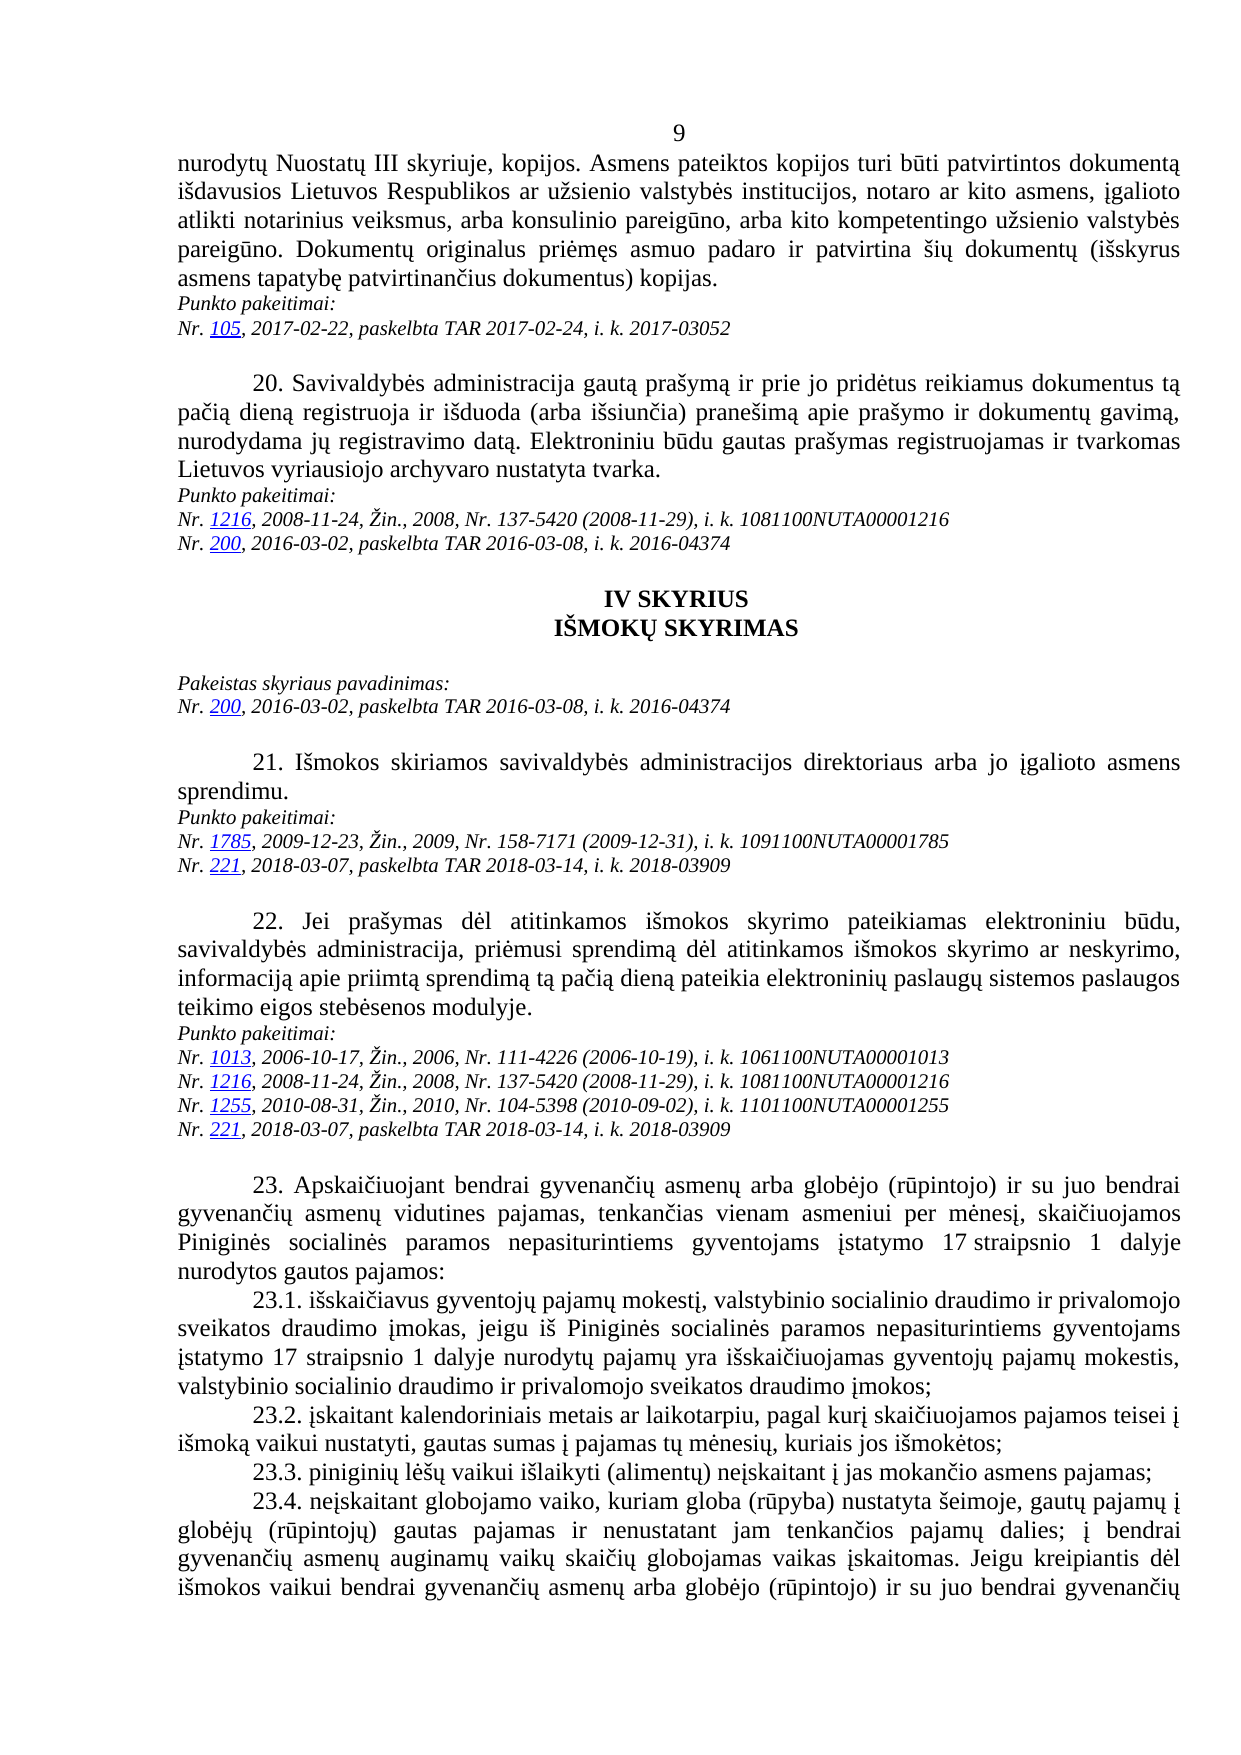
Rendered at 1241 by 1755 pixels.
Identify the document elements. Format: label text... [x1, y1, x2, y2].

text Punkto pakeitimai: [177, 805, 1181, 829]
text 23.1. išskaičiavus gyventojų pajamų mokestį, valstybinio socialinio draudimo ir privalomojo sveikatos draudimo įmokas, jeigu iš Piniginės socialinės paramos nepasiturintiems gyventojams įstatymo 17 straipsnio 1 dalyje nurodytų pajamų yra išskaičiuojamas gyventojų pajamų mokestis, valstybinio socialinio draudimo ir privalomojo sveikatos draudimo įmokos; [177, 1285, 1181, 1400]
text IV SKYRIUS IŠMOKŲ SKYRIMAS [177, 584, 1181, 642]
text 20. Savivaldybės administracija gautą prašymą ir prie jo pridėtus reikiamus dokumentus tą pačią dieną registruoja ir išduoda (arba išsiunčia) pranešimą apie prašymo ir dokumentų gavimą, nurodydama jų registravimo datą. Elektroniniu būdu gautas prašymas registruojamas ir tvarkomas Lietuvos vyriausiojo archyvaro nustatyta tvarka. [177, 368, 1181, 483]
text Nr. 1255, 2010-08-31, Žin., 2010, Nr. 104-5398 (2010-09-02), i. k. 1101100NUTA00001255 [177, 1093, 1181, 1117]
text Nr. 221, 2018-03-07, paskelbta TAR 2018-03-14, i. k. 2018-03909 [177, 853, 1181, 877]
text 23.4. neįskaitant globojamo vaiko, kuriam globa (rūpyba) nustatyta šeimoje, gautų pajamų į globėjų (rūpintojų) gautas pajamas ir nenustatant jam tenkančios pajamų dalies; į bendrai gyvenančių asmenų auginamų vaikų skaičių globojamas vaikas įskaitomas. Jeigu kreipiantis dėl išmokos vaikui bendrai gyvenančių asmenų arba globėjo (rūpintojo) ir su juo bendrai gyvenančių [177, 1486, 1181, 1601]
text Nr. 200, 2016-03-02, paskelbta TAR 2016-03-08, i. k. 2016-04374 [177, 531, 1181, 555]
text 21. Išmokos skiriamos savivaldybės administracijos direktoriaus arba jo įgalioto asmens sprendimu. [177, 747, 1181, 805]
text Nr. 105, 2017-02-22, paskelbta TAR 2017-02-24, i. k. 2017-03052 [177, 315, 1181, 339]
text Punkto pakeitimai: [177, 291, 1181, 315]
text 23.3. piniginių lėšų vaikui išlaikyti (alimentų) neįskaitant į jas mokančio asmens pajamas; [177, 1457, 1181, 1486]
text 22. Jei prašymas dėl atitinkamos išmokos skyrimo pateikiamas elektroniniu būdu, savivaldybės administracija, priėmusi sprendimą dėl atitinkamos išmokos skyrimo ar neskyrimo, informaciją apie priimtą sprendimą tą pačią dieną pateikia elektroninių paslaugų sistemos paslaugos teikimo eigos stebėsenos modulyje. [177, 906, 1181, 1021]
text Punkto pakeitimai: [177, 483, 1181, 507]
text Nr. 1785, 2009-12-23, Žin., 2009, Nr. 158-7171 (2009-12-31), i. k. 1091100NUTA00001785 [177, 829, 1181, 853]
text Nr. 1216, 2008-11-24, Žin., 2008, Nr. 137-5420 (2008-11-29), i. k. 1081100NUTA00001216 [177, 507, 1181, 531]
text nurodytų Nuostatų III skyriuje, kopijos. Asmens pateiktos kopijos turi būti patvirtintos dokumentą išdavusios Lietuvos Respublikos ar užsienio valstybės institucijos, notaro ar kito asmens, įgalioto atlikti notarinius veiksmus, arba konsulinio pareigūno, arba kito kompetentingo užsienio valstybės pareigūno. Dokumentų originalus priėmęs asmuo padaro ir patvirtina šių dokumentų (išskyrus asmens tapatybę patvirtinančius dokumentus) kopijas. [177, 148, 1181, 291]
text 23.2. įskaitant kalendoriniais metais ar laikotarpiu, pagal kurį skaičiuojamos pajamos teisei į išmoką vaikui nustatyti, gautas sumas į pajamas tų mėnesių, kuriais jos išmokėtos; [177, 1400, 1181, 1457]
text Nr. 1216, 2008-11-24, Žin., 2008, Nr. 137-5420 (2008-11-29), i. k. 1081100NUTA00001216 [177, 1069, 1181, 1093]
text Pakeistas skyriaus pavadinimas: [177, 670, 1181, 694]
text 23. Apskaičiuojant bendrai gyvenančių asmenų arba globėjo (rūpintojo) ir su juo bendrai gyvenančių asmenų vidutines pajamas, tenkančias vienam asmeniui per mėnesį, skaičiuojamos Piniginės socialinės paramos nepasiturintiems gyventojams įstatymo 17 straipsnio 1 dalyje nurodytos gautos pajamos: [177, 1170, 1181, 1285]
text Nr. 200, 2016-03-02, paskelbta TAR 2016-03-08, i. k. 2016-04374 [177, 694, 1181, 718]
text Punkto pakeitimai: [177, 1021, 1181, 1045]
text Nr. 1013, 2006-10-17, Žin., 2006, Nr. 111-4226 (2006-10-19), i. k. 1061100NUTA00001013 [177, 1045, 1181, 1069]
text Nr. 221, 2018-03-07, paskelbta TAR 2018-03-14, i. k. 2018-03909 [177, 1117, 1181, 1141]
